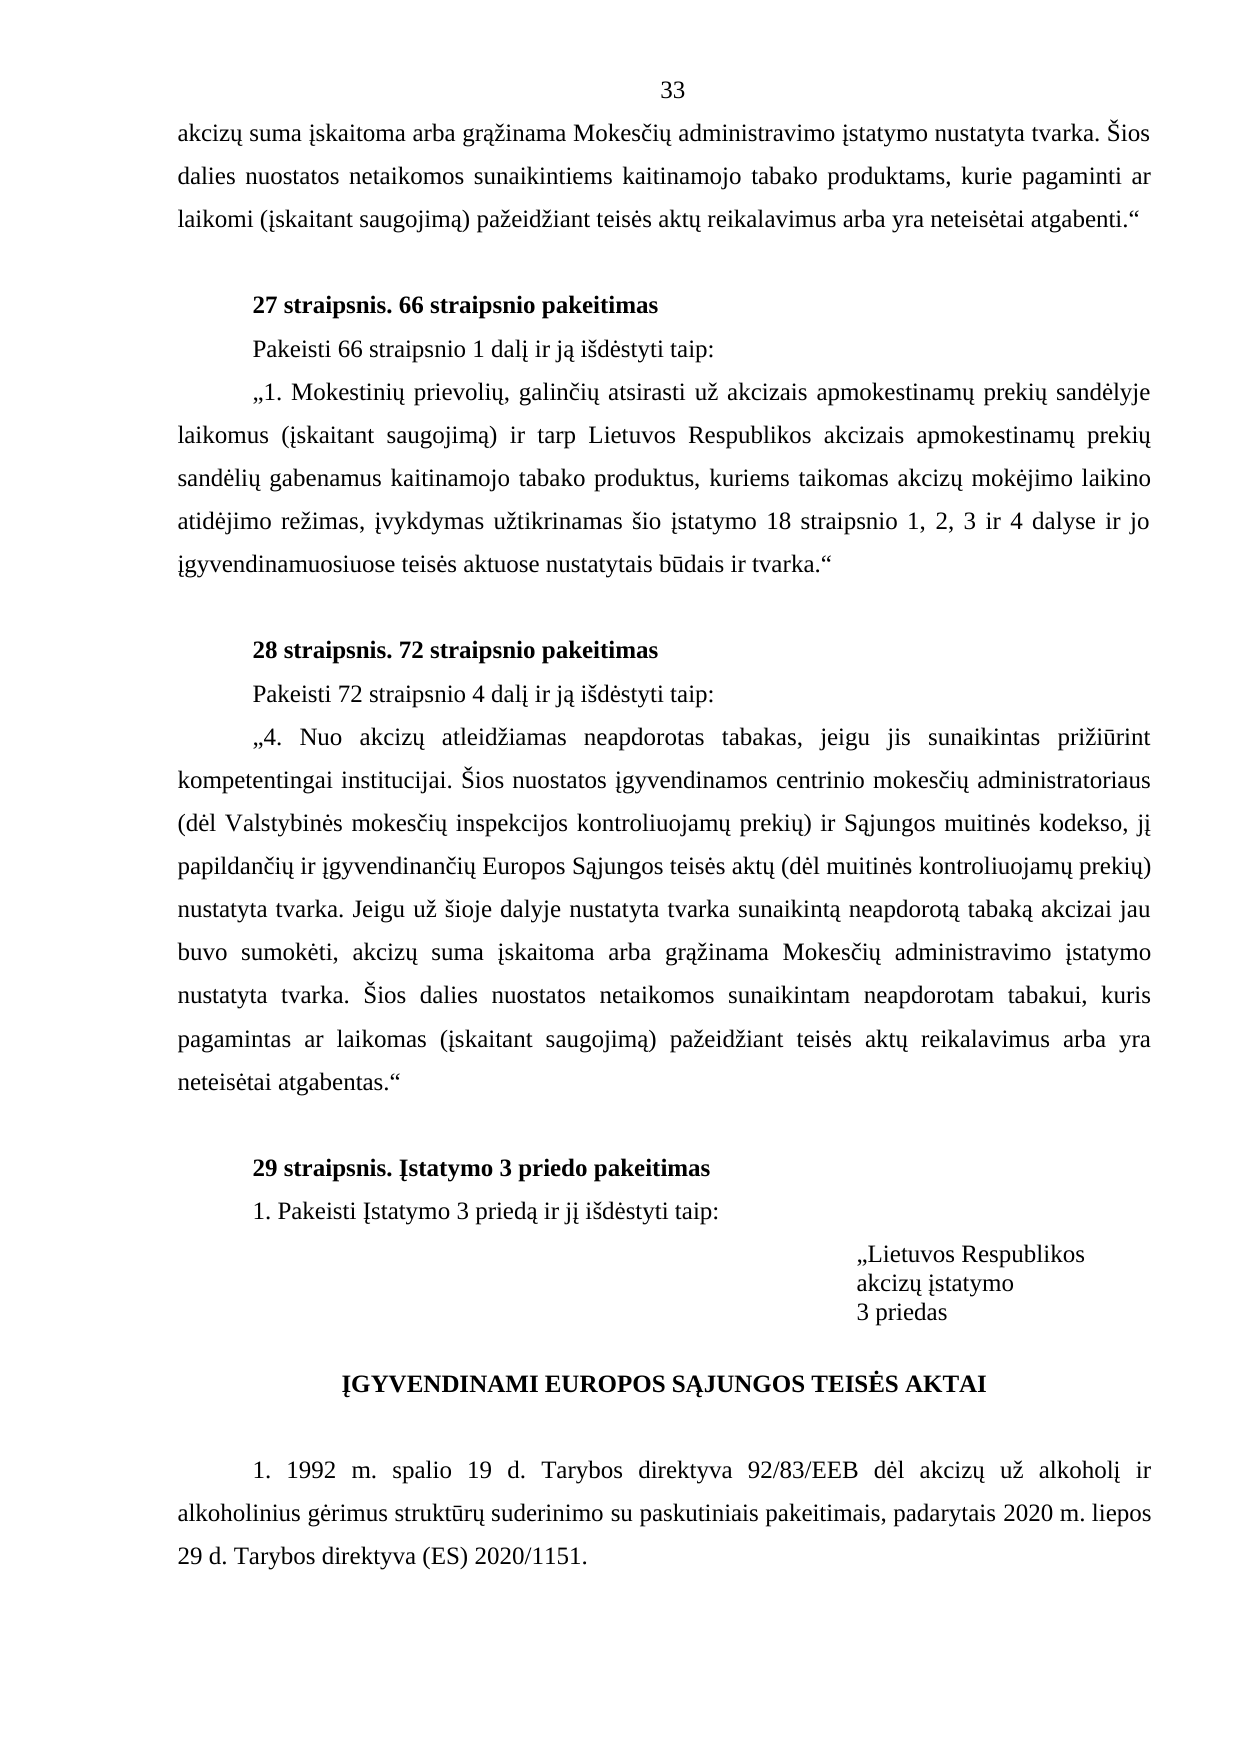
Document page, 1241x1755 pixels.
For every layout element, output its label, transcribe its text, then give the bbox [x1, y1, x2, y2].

text 27 straipsnis. 66 straipsnio pakeitimas [177, 291, 1152, 319]
text 29 straipsnis. Įstatymo 3 priedo pakeitimas [177, 1153, 1152, 1182]
text akcizų įstatymo [177, 1268, 1152, 1297]
text 3 priedas [177, 1297, 1152, 1326]
text 1. 1992 m. spalio 19 d. Tarybos direktyva 92/83/EEB dėl akcizų už alkoholį ir alkoholinius gėrimus struktūrų suderinimo su paskutiniais pakeitimais, padarytais 2020 m. liepos 29 d. Tarybos direktyva (ES) 2020/1151. [177, 1455, 1152, 1570]
text ĮGYVENDINAMI Europos Sąjungos teisės aktai [177, 1369, 1152, 1397]
text akcizų suma įskaitoma arba grąžinama Mokesčių administravimo įstatymo nustatyta tvarka. Šios dalies nuostatos netaikomos sunaikintiems kaitinamojo tabako produktams, kurie pagaminti ar laikomi (įskaitant saugojimą) pažeidžiant teisės aktų reikalavimus arba yra neteisėtai atgabenti.“ [177, 118, 1152, 233]
text „1. Mokestinių prievolių, galinčių atsirasti už akcizais apmokestinamų prekių sandėlyje laikomus (įskaitant saugojimą) ir tarp Lietuvos Respublikos akcizais apmokestinamų prekių sandėlių gabenamus kaitinamojo tabako produktus, kuriems taikomas akcizų mokėjimo laikino atidėjimo režimas, įvykdymas užtikrinamas šio įstatymo 18 straipsnio 1, 2, 3 ir 4 dalyse ir jo įgyvendinamuosiuose teisės aktuose nustatytais būdais ir tvarka.“ [177, 377, 1152, 578]
text 1. Pakeisti Įstatymo 3 priedą ir jį išdėstyti taip: [177, 1196, 1152, 1225]
text Pakeisti 66 straipsnio 1 dalį ir ją išdėstyti taip: [177, 334, 1152, 362]
text „4. Nuo akcizų atleidžiamas neapdorotas tabakas, jeigu jis sunaikintas prižiūrint kompetentingai institucijai. Šios nuostatos įgyvendinamos centrinio mokesčių administratoriaus (dėl Valstybinės mokesčių inspekcijos kontroliuojamų prekių) ir Sąjungos muitinės kodekso, jį papildančių ir įgyvendinančių Europos Sąjungos teisės aktų (dėl muitinės kontroliuojamų prekių) nustatyta tvarka. Jeigu už šioje dalyje nustatyta tvarka sunaikintą neapdorotą tabaką akcizai jau buvo sumokėti, akcizų suma įskaitoma arba grąžinama Mokesčių administravimo įstatymo nustatyta tvarka. Šios dalies nuostatos netaikomos sunaikintam neapdorotam tabakui, kuris pagamintas ar laikomas (įskaitant saugojimą) pažeidžiant teisės aktų reikalavimus arba yra neteisėtai atgabentas.“ [177, 722, 1152, 1096]
text 28 straipsnis. 72 straipsnio pakeitimas [177, 636, 1152, 664]
text „Lietuvos Respublikos [177, 1239, 1152, 1268]
text Pakeisti 72 straipsnio 4 dalį ir ją išdėstyti taip: [177, 679, 1152, 707]
